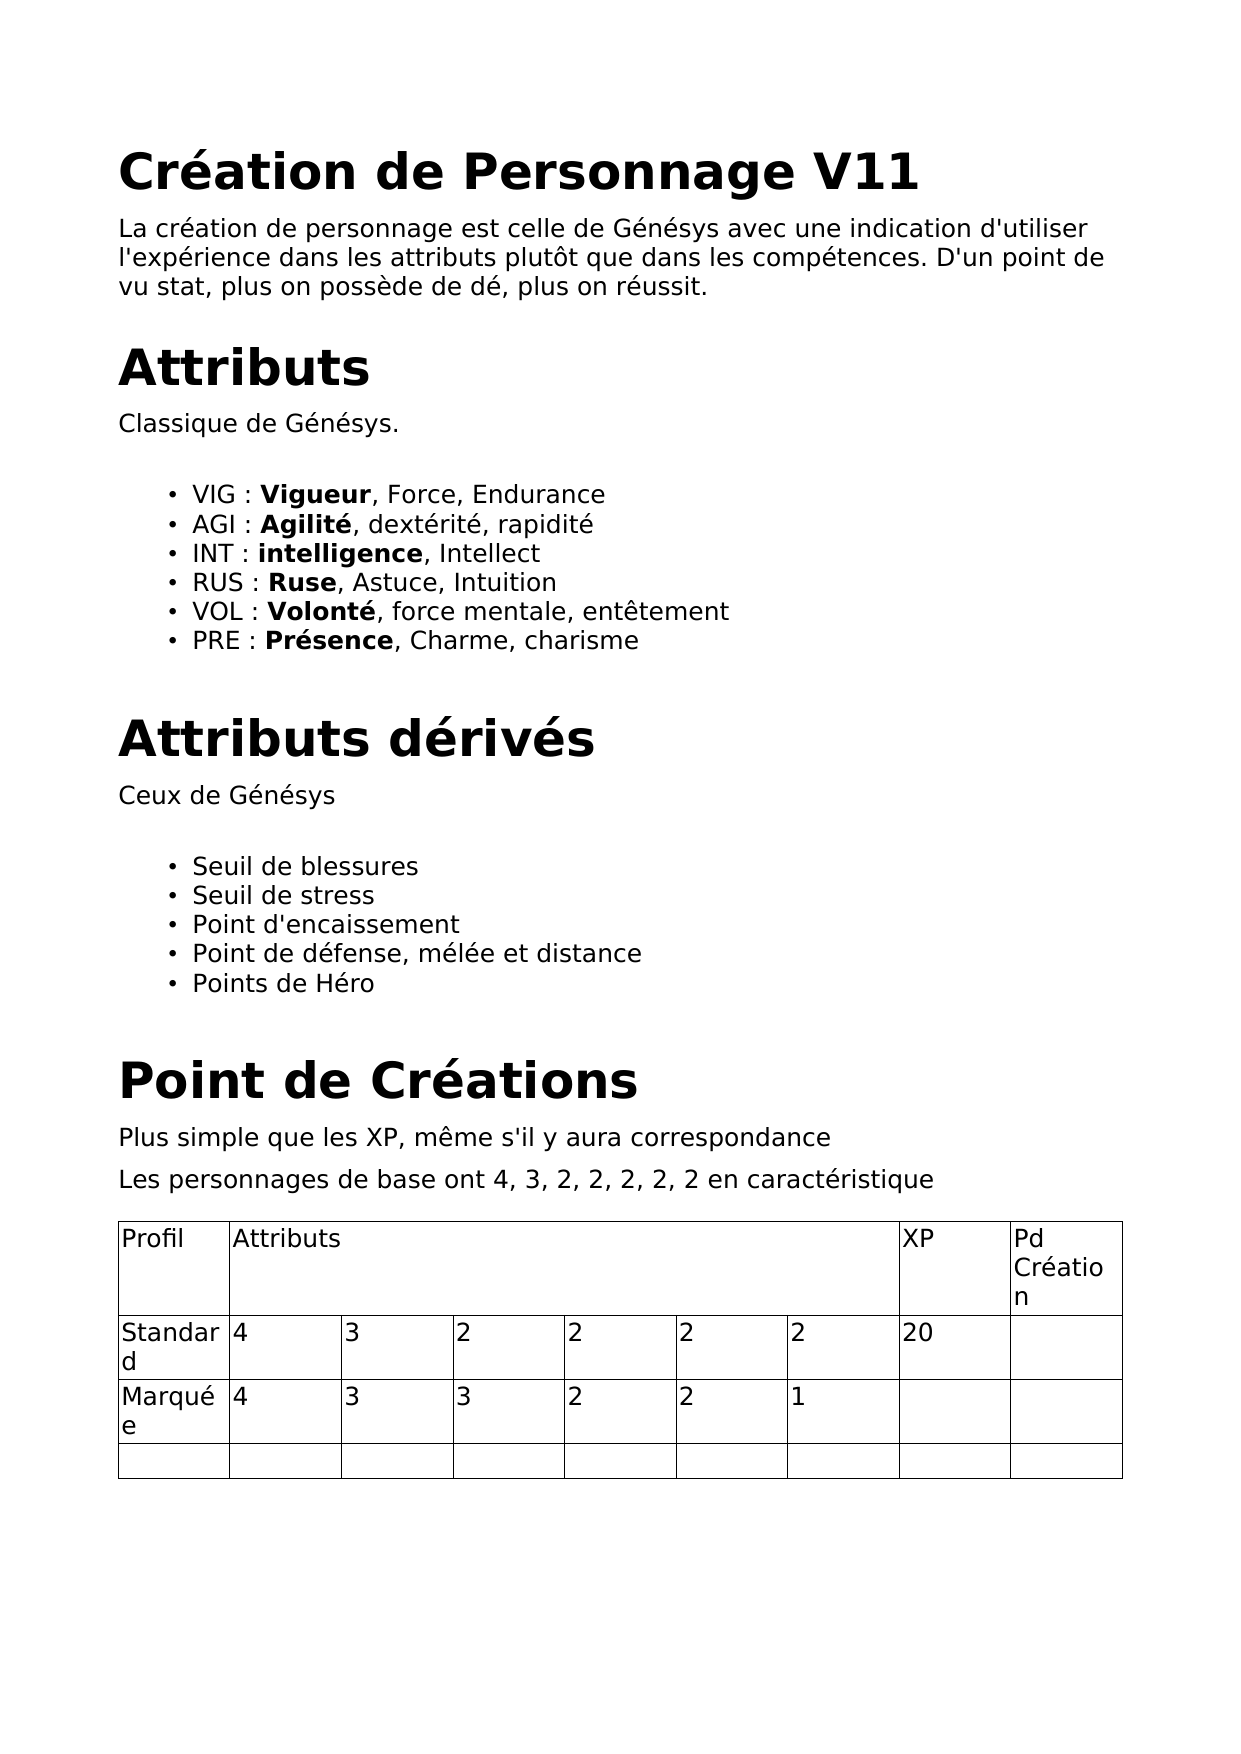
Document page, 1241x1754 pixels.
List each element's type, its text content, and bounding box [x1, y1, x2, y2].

list RUS : Ruse, Astuce, Intuition [177, 568, 1122, 597]
table_header Pd Création [1011, 1222, 1122, 1315]
list PRE : Présence, Charme, charisme [177, 627, 1122, 656]
table_cell 2 [454, 1316, 564, 1379]
table_cell 2 [565, 1316, 676, 1379]
list Seuil de blessures [177, 852, 1122, 881]
text La création de personnage est celle de Génésys avec une indication d'utiliser l'expérience dans les attributs plutôt que dans les compétences. D'un point de vu stat, plus on possède de dé, plus on réussit. [118, 214, 1122, 301]
table_cell [1011, 1316, 1122, 1379]
list INT : intelligence, Intellect [177, 539, 1122, 568]
text Plus simple que les XP, même s'il y aura correspondance [118, 1123, 1122, 1152]
subtitle Attributs [118, 339, 1122, 397]
table_cell [342, 1444, 453, 1478]
table_cell Marquée [119, 1380, 229, 1443]
table_header Attributs [230, 1222, 899, 1315]
table_cell 3 [342, 1380, 453, 1443]
table_cell 3 [342, 1316, 453, 1379]
table_cell [1011, 1380, 1122, 1443]
table_cell 20 [900, 1316, 1010, 1379]
list Point d'encaissement [177, 910, 1122, 939]
table_header Profil [119, 1222, 229, 1315]
table_cell 2 [788, 1316, 899, 1379]
table_cell Standard [119, 1316, 229, 1379]
list Points de Héro [177, 969, 1122, 998]
text Les personnages de base ont 4, 3, 2, 2, 2, 2, 2 en caractéristique [118, 1165, 1122, 1194]
table_cell 2 [677, 1316, 787, 1379]
text Classique de Génésys. [118, 409, 1122, 439]
table_cell 2 [565, 1380, 676, 1443]
table_header XP [900, 1222, 1010, 1315]
table_cell [788, 1444, 899, 1478]
list Point de défense, mélée et distance [177, 939, 1122, 969]
list Seuil de stress [177, 881, 1122, 910]
list AGI : Agilité, dextérité, rapidité [177, 510, 1122, 539]
table_cell 4 [230, 1316, 341, 1379]
table_cell 1 [788, 1380, 899, 1443]
table_cell 4 [230, 1380, 341, 1443]
list VIG : Vigueur, Force, Endurance [177, 481, 1122, 510]
table_cell 2 [677, 1380, 787, 1443]
table_cell [1011, 1444, 1122, 1478]
table_cell 3 [454, 1380, 564, 1443]
table_cell [565, 1444, 676, 1478]
table_cell [900, 1380, 1010, 1443]
table_cell [119, 1444, 229, 1478]
table_cell [900, 1444, 1010, 1478]
subtitle Point de Créations [118, 1052, 1122, 1111]
table_cell [677, 1444, 787, 1478]
subtitle Création de Personnage V11 [118, 143, 1122, 201]
table_cell [230, 1444, 341, 1478]
table_cell [454, 1444, 564, 1478]
list VOL : Volonté, force mentale, entêtement [177, 597, 1122, 627]
text Ceux de Génésys [118, 781, 1122, 810]
subtitle Attributs dérivés [118, 710, 1122, 768]
